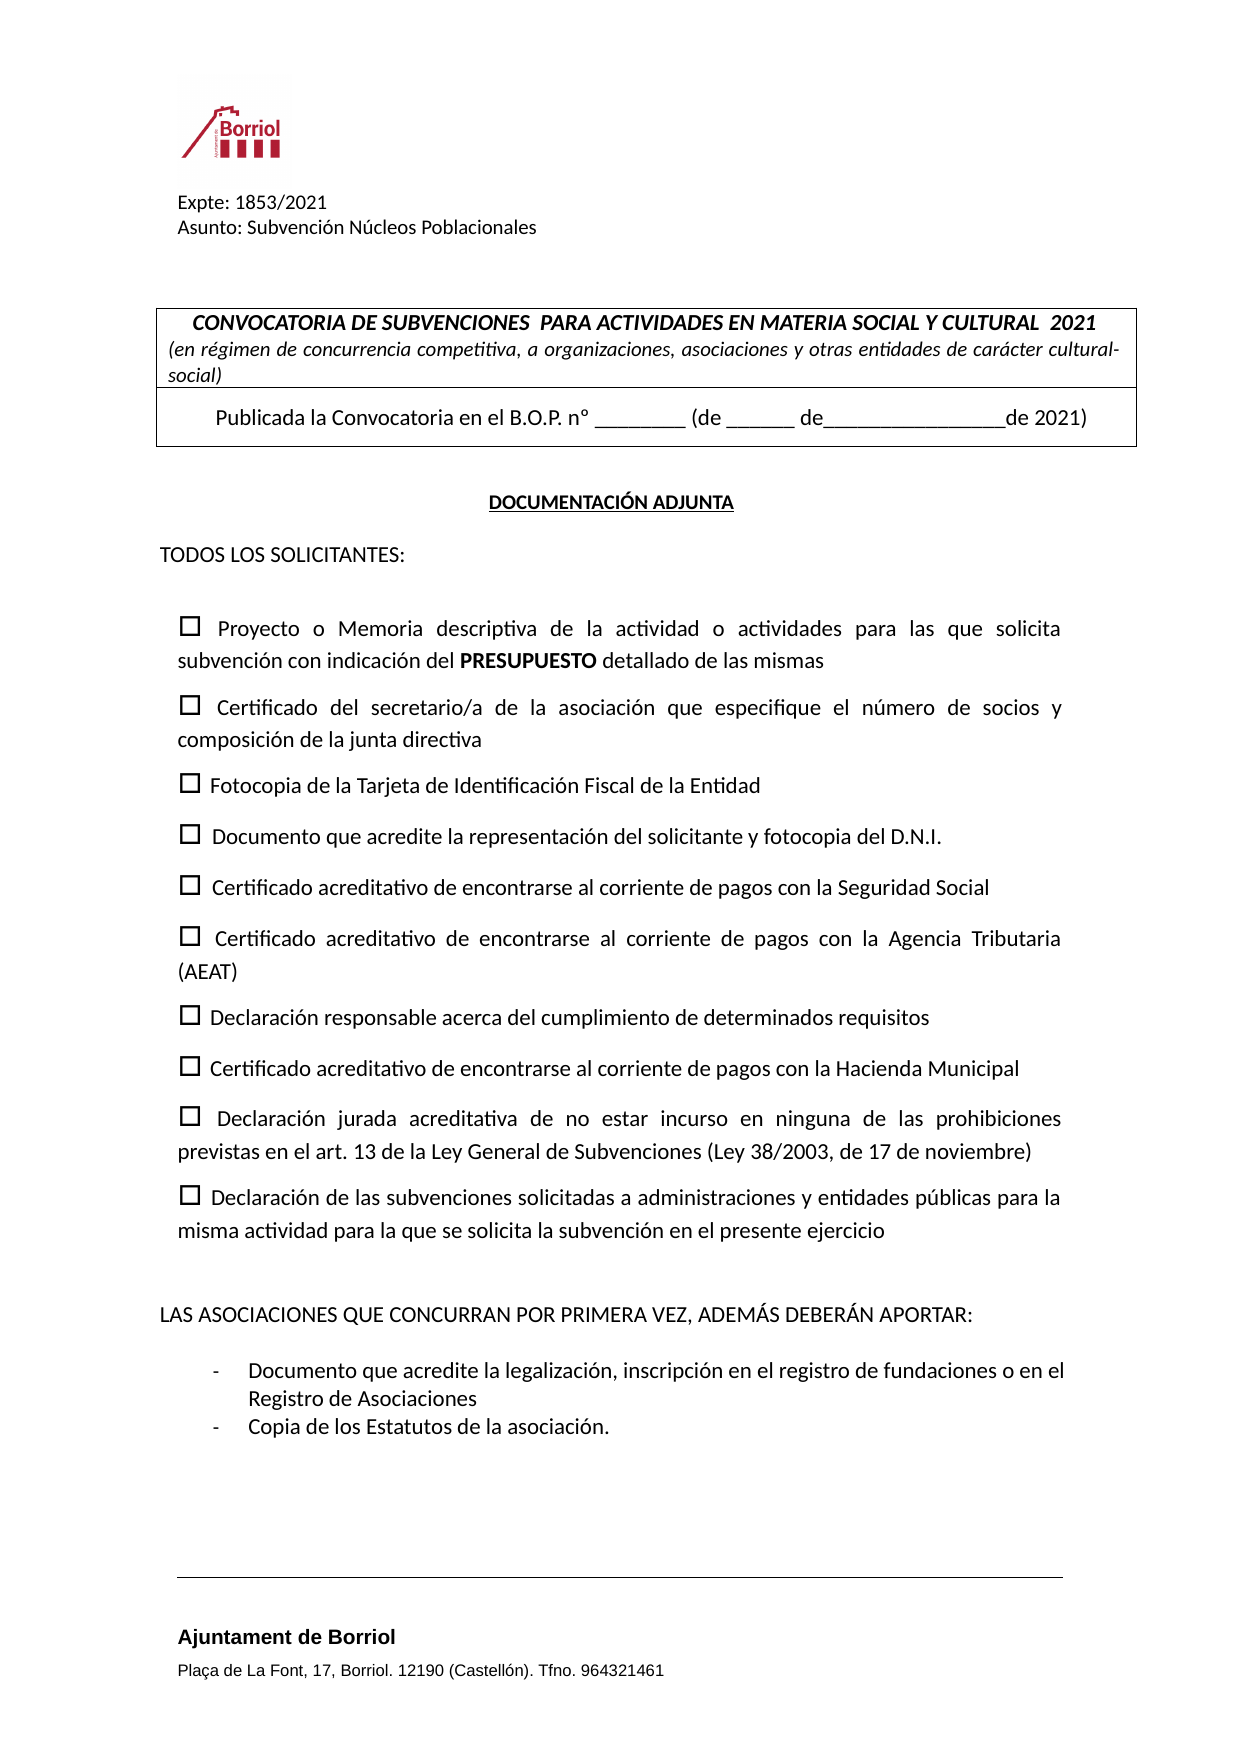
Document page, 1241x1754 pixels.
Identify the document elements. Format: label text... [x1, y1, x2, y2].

text □ Declaración de las subvenciones solicitadas a administraciones y entidades públicas para la misma actividad para la que se solicita la subvención en el presente ejercicio [177, 1165, 1063, 1244]
text □ Declaración jurada acreditativa de no estar incurso en ninguna de las prohibiciones previstas en el art. 13 de la Ley General de Subvenciones (Ley 38/2003, de 17 de noviembre) [177, 1086, 1063, 1165]
table_header CONVOCATORIA DE SUBVENCIONES PARA ACTIVIDADES EN MATERIA SOCIAL Y CULTURAL 2021 (en régimen de concurrencia competitiva, a organizaciones, asociaciones y otras entidades de carácter cultural-social) [157, 309, 1136, 387]
list Copia de los Estatutos de la asociación. [213, 1412, 1069, 1440]
text TODOS LOS SOLICITANTES: [159, 540, 1063, 568]
text □ Fotocopia de la Tarjeta de Identificación Fiscal de la Entidad [177, 753, 1063, 804]
text □ Documento que acredite la representación del solicitante y fotocopia del D.N.I. [177, 804, 1063, 855]
picture [177, 74, 292, 189]
list Documento que acredite la legalización, inscripción en el registro de fundaciones o en el Registro de Asociaciones [213, 1356, 1069, 1412]
text DOCUMENTACIÓN ADJUNTA [165, 489, 1057, 514]
table_cell Publicada la Convocatoria en el B.O.P. nº ________ (de ______ de________________de 2021) [157, 388, 1136, 446]
text □ Declaración responsable acerca del cumplimiento de determinados requisitos [177, 985, 1063, 1036]
text □ Certificado acreditativo de encontrarse al corriente de pagos con la Agencia Tributaria (AEAT) [177, 906, 1063, 985]
text □ Proyecto o Memoria descriptiva de la actividad o actividades para las que solicita subvención con indicación del PRESUPUESTO detallado de las mismas [177, 596, 1063, 674]
text □ Certificado acreditativo de encontrarse al corriente de pagos con la Seguridad Social [177, 855, 1063, 906]
text □ Certificado acreditativo de encontrarse al corriente de pagos con la Hacienda Municipal [177, 1036, 1063, 1086]
text □ Certificado del secretario/a de la asociación que especifique el número de socios y composición de la junta directiva [177, 674, 1063, 753]
text LAS ASOCIACIONES QUE CONCURRAN POR PRIMERA VEZ, ADEMÁS DEBERÁN APORTAR: [159, 1300, 1122, 1328]
